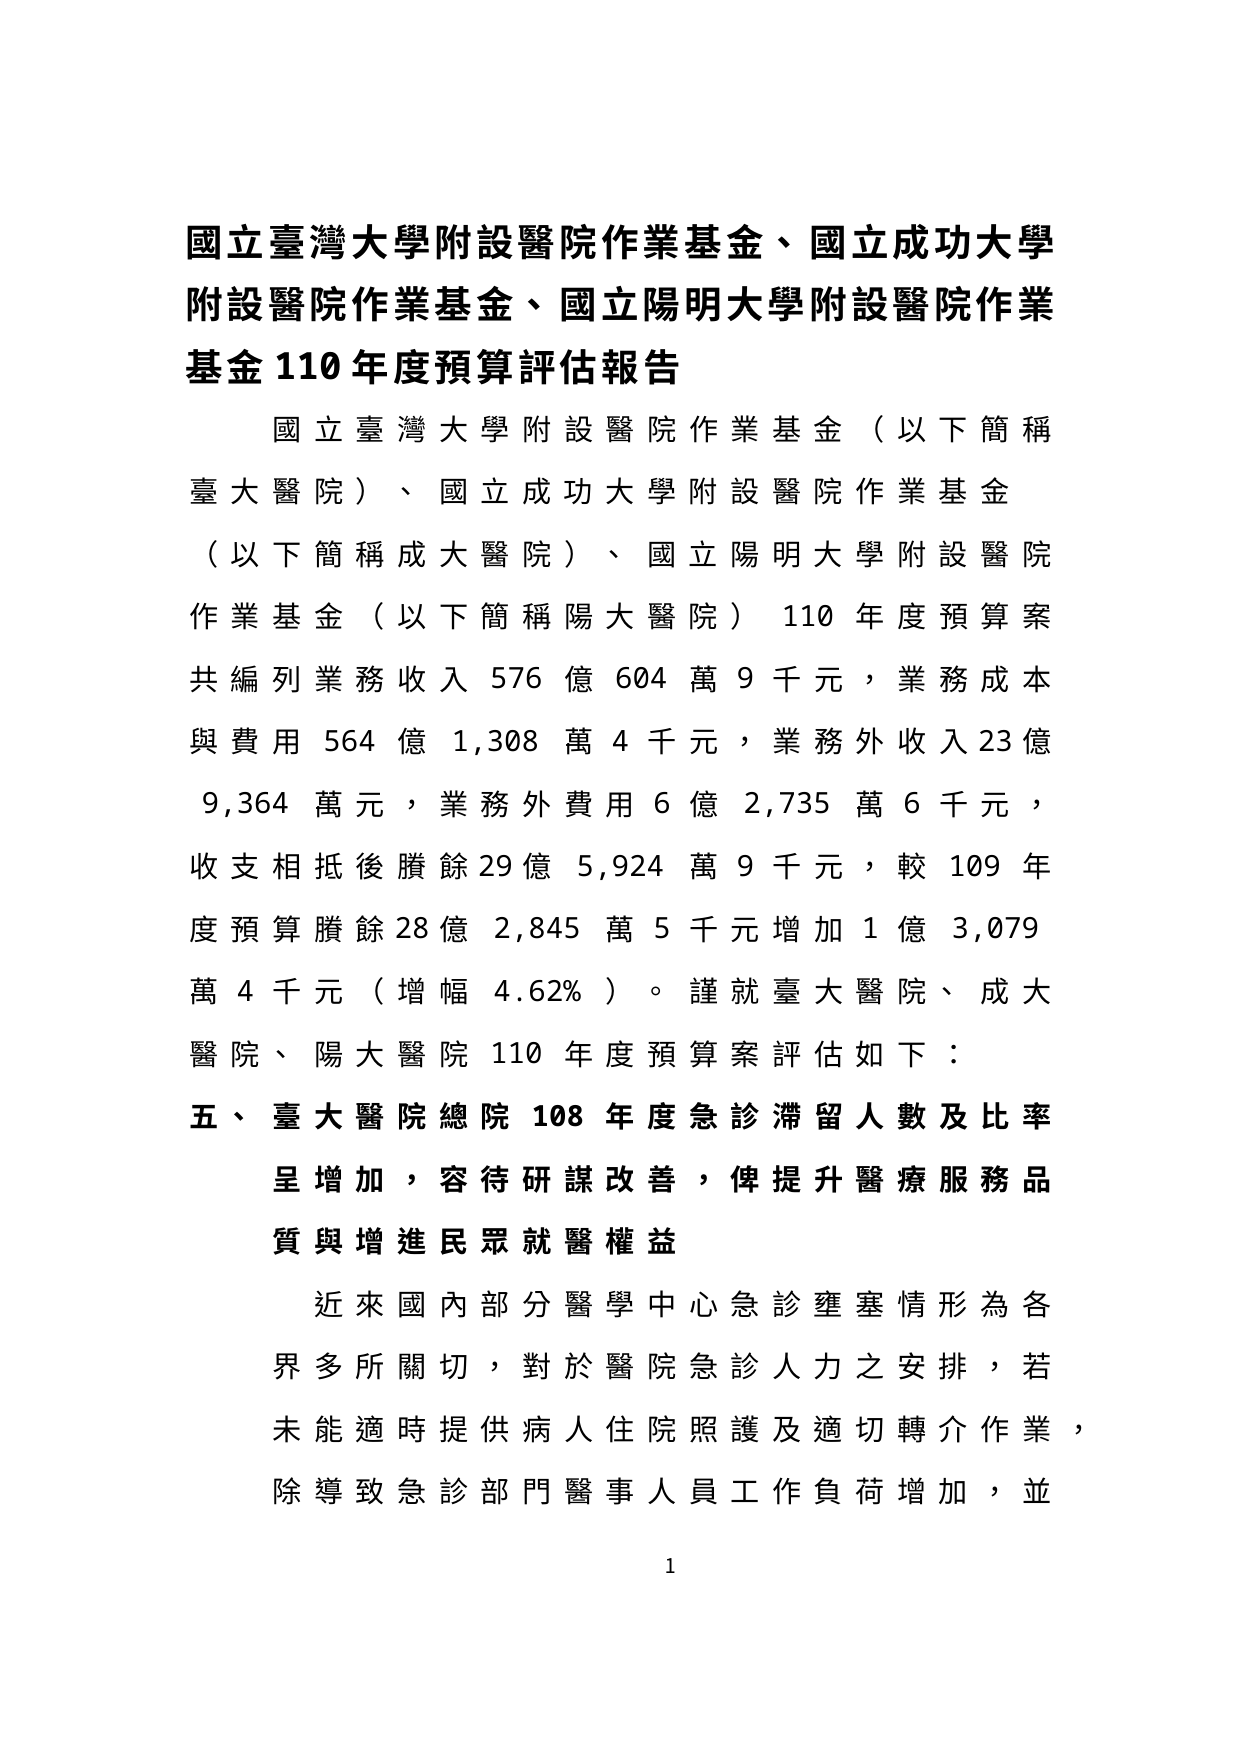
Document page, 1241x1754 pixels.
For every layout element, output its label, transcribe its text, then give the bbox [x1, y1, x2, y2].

text 國立臺灣大學附設醫院作業基金、國立成功大學附設醫院作業基金、國立陽明大學附設醫院作業基金110年度預算評估報告 [183, 198, 1058, 386]
text 五、臺大醫院總院108年度急診滯留人數及比率呈增加，容待研謀改善，俾提升醫療服務品質與增進民眾就醫權益 [183, 1073, 1058, 1261]
text 近來國內部分醫學中心急診壅塞情形為各界多所關切，對於醫院急診人力之安排，若未能適時提供病人住院照護及適切轉介作業，除導致急診部門醫事人員工作負荷增加，並影響急重症病患之醫療照護；臺大醫院總院近年急診病患滯留比率仍逐年增加，壅塞情形嚴重，經查： [242, 1261, 1058, 1511]
text 國立臺灣大學附設醫院作業基金（以下簡稱臺大醫院）、國立成功大學附設醫院作業基金（以下簡稱成大醫院）、國立陽明大學附設醫院作業基金（以下簡稱陽大醫院）110年度預算案共編列業務收入576億604萬9千元，業務成本與費用564億1,308萬4千元，業務外收入23億9,364萬元，業務外費用6億2,735萬6千元，收支相抵後賸餘29億5,924萬9千元，較109年度預算賸餘28億2,845萬5千元增加1億3,079萬4千元（增幅4.62%）。謹就臺大醫院、成大醫院、陽大醫院110年度預算案評估如下： [183, 386, 1058, 1073]
